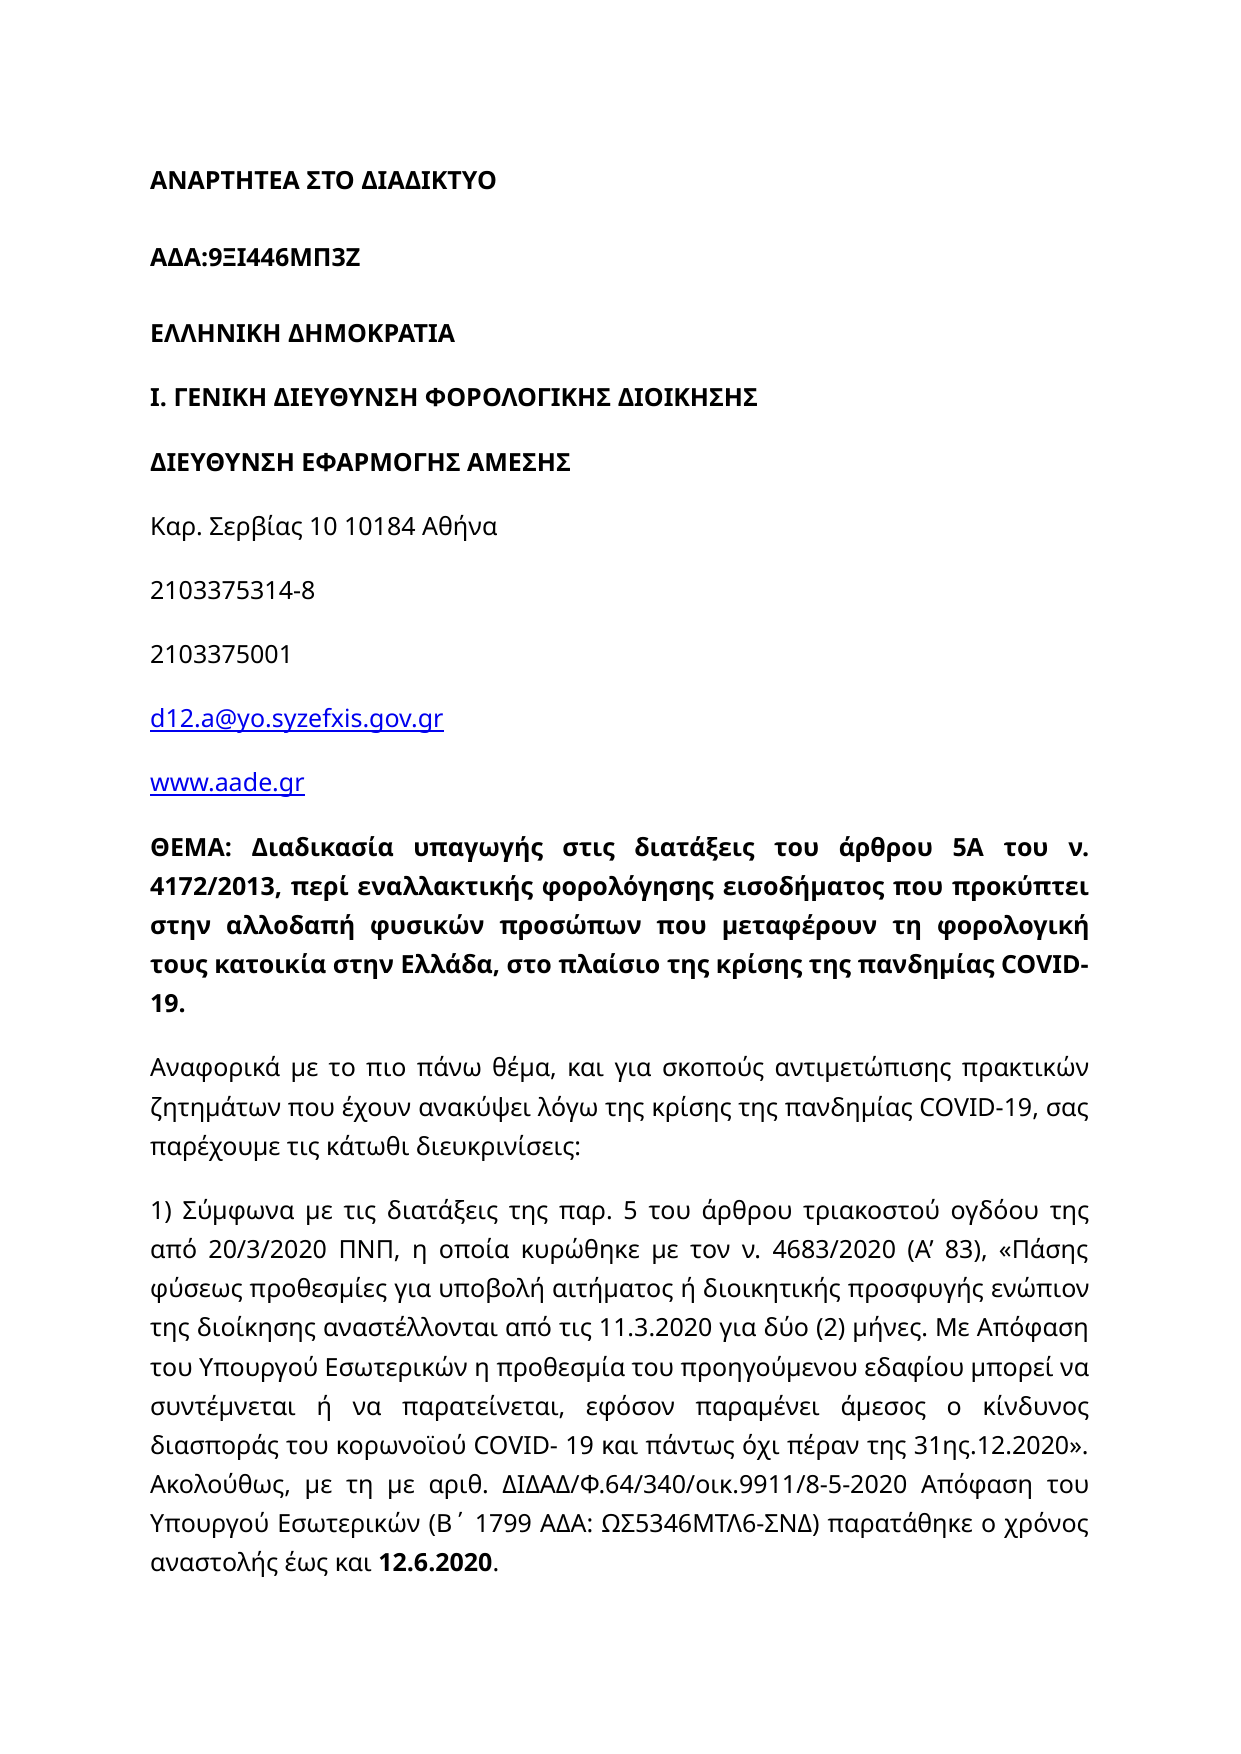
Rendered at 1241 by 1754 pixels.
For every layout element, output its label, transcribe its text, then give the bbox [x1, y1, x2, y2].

text d12.a@yo.syzefxis.gov.gr [150, 701, 1090, 735]
text Ι. ΓΕΝΙΚΗ ΔΙΕΥΘΥΝΣΗ ΦΟΡΟΛΟΓΙΚΗΣ ΔΙΟΙΚΗΣΗΣ [150, 380, 1090, 414]
text 2103375314-8 [150, 572, 1090, 607]
text www.aade.gr [150, 765, 1090, 799]
text Αναφορικά με το πιο πάνω θέμα, και για σκοπούς αντιμετώπισης πρακτικών ζητημάτων που έχουν ανακύψει λόγω της κρίσης της πανδημίας COVID-19, σας παρέχουμε τις κάτωθι διευκρινίσεις: [150, 1050, 1090, 1162]
text ΔΙΕΥΘΥΝΣΗ ΕΦΑΡΜΟΓΗΣ ΑΜΕΣΗΣ [150, 444, 1090, 478]
text 1) Σύμφωνα με τις διατάξεις της παρ. 5 του άρθρου τριακοστού ογδόου της από 20/3/2020 ΠΝΠ, η οποία κυρώθηκε με τον ν. 4683/2020 (Α’ 83), «Πάσης φύσεως προθεσμίες για υποβολή αιτήματος ή διοικητικής προσφυγής ενώπιον της διοίκησης αναστέλλονται από τις 11.3.2020 για δύο (2) μήνες. Με Απόφαση του Υπουργού Εσωτερικών η προθεσμία του προηγούμενου εδαφίου μπορεί να συντέμνεται ή να παρατείνεται, εφόσον παραμένει άμεσος ο κίνδυνος διασποράς του κορωνοϊού COVID- 19 και πάντως όχι πέραν της 31ης.12.2020». Ακολούθως, με τη με αριθ. ΔΙΔΑΔ/Φ.64/340/οικ.9911/8-5-2020 Απόφαση του Υπουργού Εσωτερικών (Β΄ 1799 ΑΔΑ: ΩΣ5346ΜΤΛ6-ΣΝΔ) παρατάθηκε ο χρόνος αναστολής έως και 12.6.2020. [150, 1192, 1090, 1579]
text ΘΕΜΑ: Διαδικασία υπαγωγής στις διατάξεις του άρθρου 5Α του ν. 4172/2013, περί εναλλακτικής φορολόγησης εισοδήματος που προκύπτει στην αλλοδαπή φυσικών προσώπων που μεταφέρουν τη φορολογική τους κατοικία στην Ελλάδα, στο πλαίσιο της κρίσης της πανδημίας COVID-19. [150, 829, 1090, 1020]
title ΑΝΑΡΤΗΤΕΑ ΣΤΟ ΔΙΑΔΙΚΤΥΟ [150, 162, 1090, 197]
text ΕΛΛΗΝΙΚΗ ΔΗΜΟΚΡΑΤΙΑ [150, 316, 1090, 350]
title ΑΔΑ:9ΞΙ446ΜΠ3Ζ [150, 239, 1090, 273]
text 2103375001 [150, 637, 1090, 671]
text Καρ. Σερβίας 10 10184 Αθήνα [150, 508, 1090, 542]
